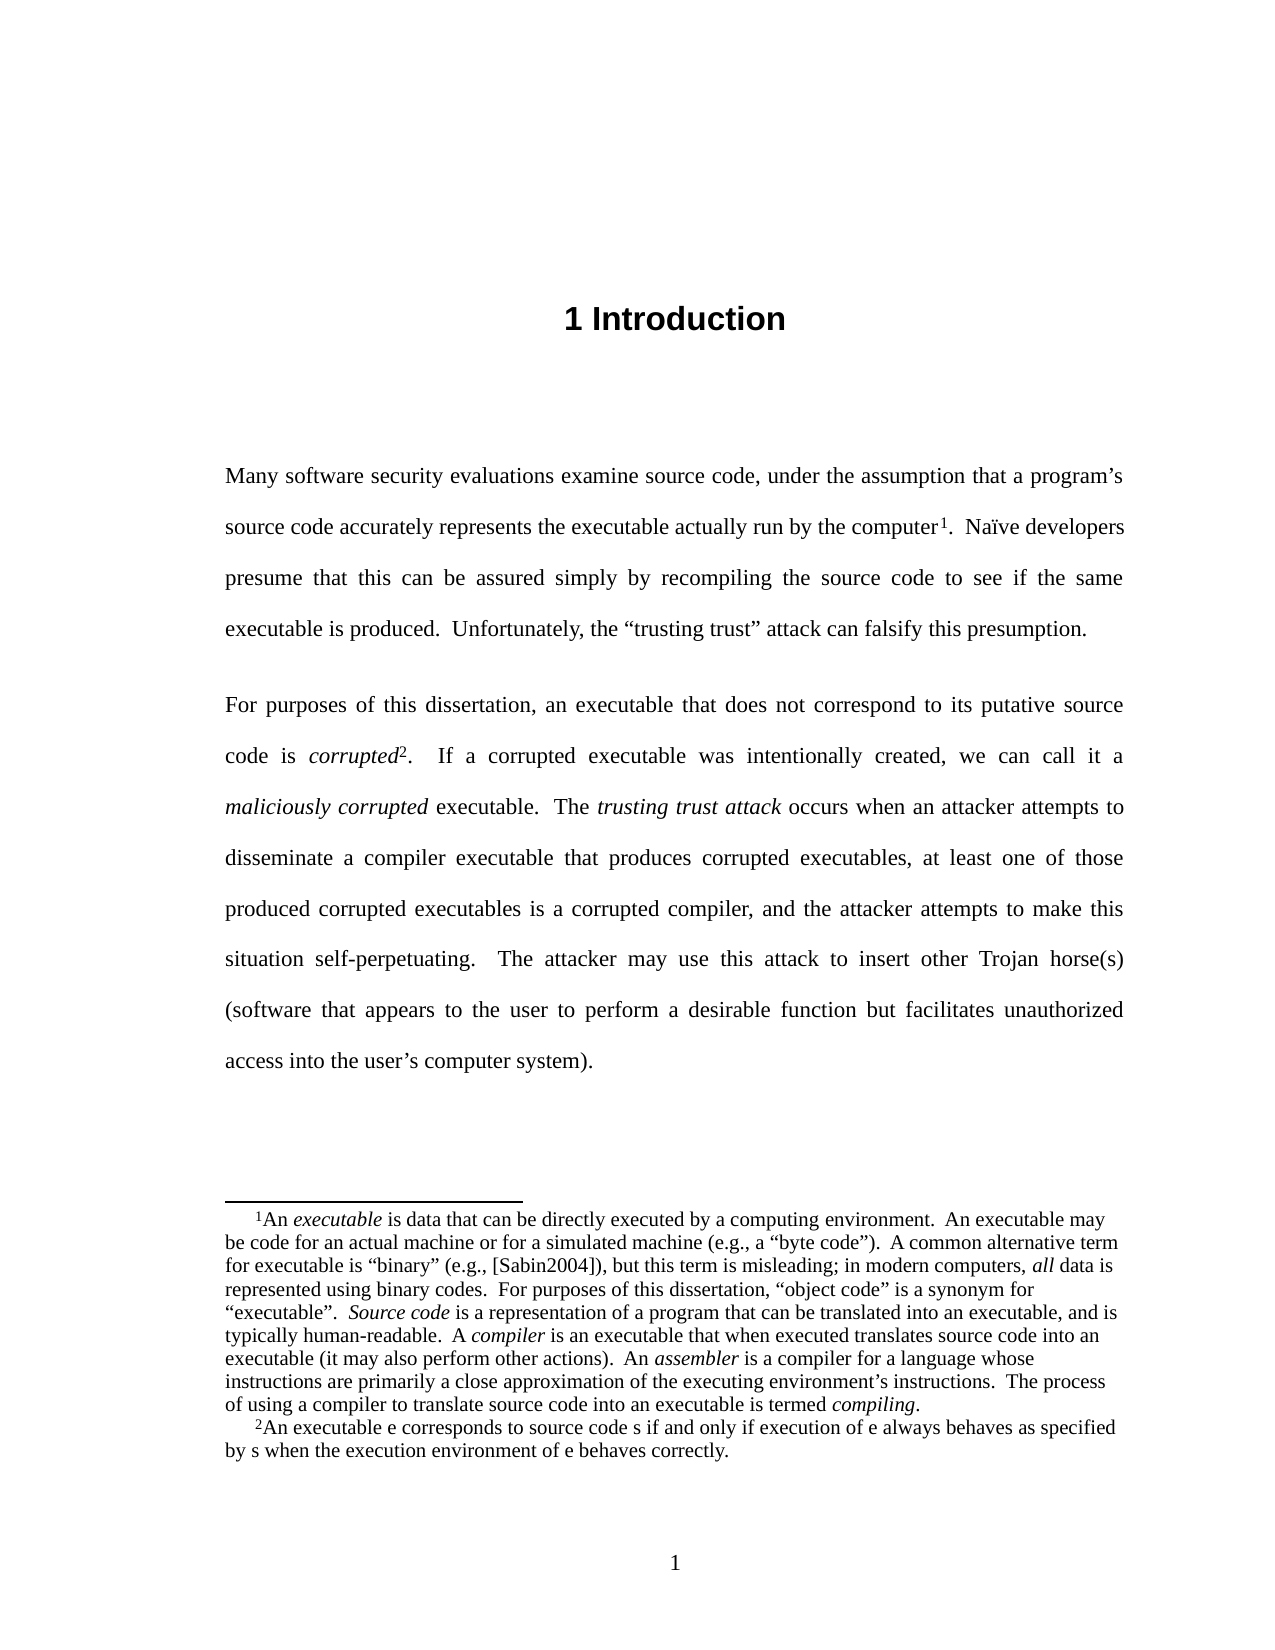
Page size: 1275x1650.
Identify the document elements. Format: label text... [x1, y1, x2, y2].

text An executable e corresponds to source code s if and only if execution of e always behaves as specified by s when the execution environment of e behaves correctly. [225, 1416, 1125, 1462]
text Many software security evaluations examine source code, under the assumption that a program’s source code accurately represents the executable actually run by the computer. Naïve developers presume that this can be assured simply by recompiling the source code to see if the same executable is produced. Unfortunately, the “trusting trust” attack can falsify this presumption. [225, 463, 1125, 641]
text An executable is data that can be directly executed by a computing environment. An executable may be code for an actual machine or for a simulated machine (e.g., a “byte code”). A common alternative term for executable is “binary” (e.g., [Sabin2004]), but this term is misleading; in modern computers, all data is represented using binary codes. For purposes of this dissertation, “object code” is a synonym for “executable”. Source code is a representation of a program that can be translated into an executable, and is typically human-readable. A compiler is an executable that when executed translates source code into an executable (it may also perform other actions). An assembler is a compiler for a language whose instructions are primarily a close approximation of the executing environment’s instructions. The process of using a compiler to translate source code into an executable is termed compiling. [225, 1208, 1125, 1416]
subtitle Introduction [225, 300, 1125, 337]
text For purposes of this dissertation, an executable that does not correspond to its putative source code is corrupted. If a corrupted executable was intentionally created, we can call it a maliciously corrupted executable. The trusting trust attack occurs when an attacker attempts to disseminate a compiler executable that produces corrupted executables, at least one of those produced corrupted executables is a corrupted compiler, and the attacker attempts to make this situation self-perpetuating. The attacker may use this attack to insert other Trojan horse(s) (software that appears to the user to perform a desirable function but facilitates unauthorized access into the user’s computer system). [225, 692, 1125, 1073]
